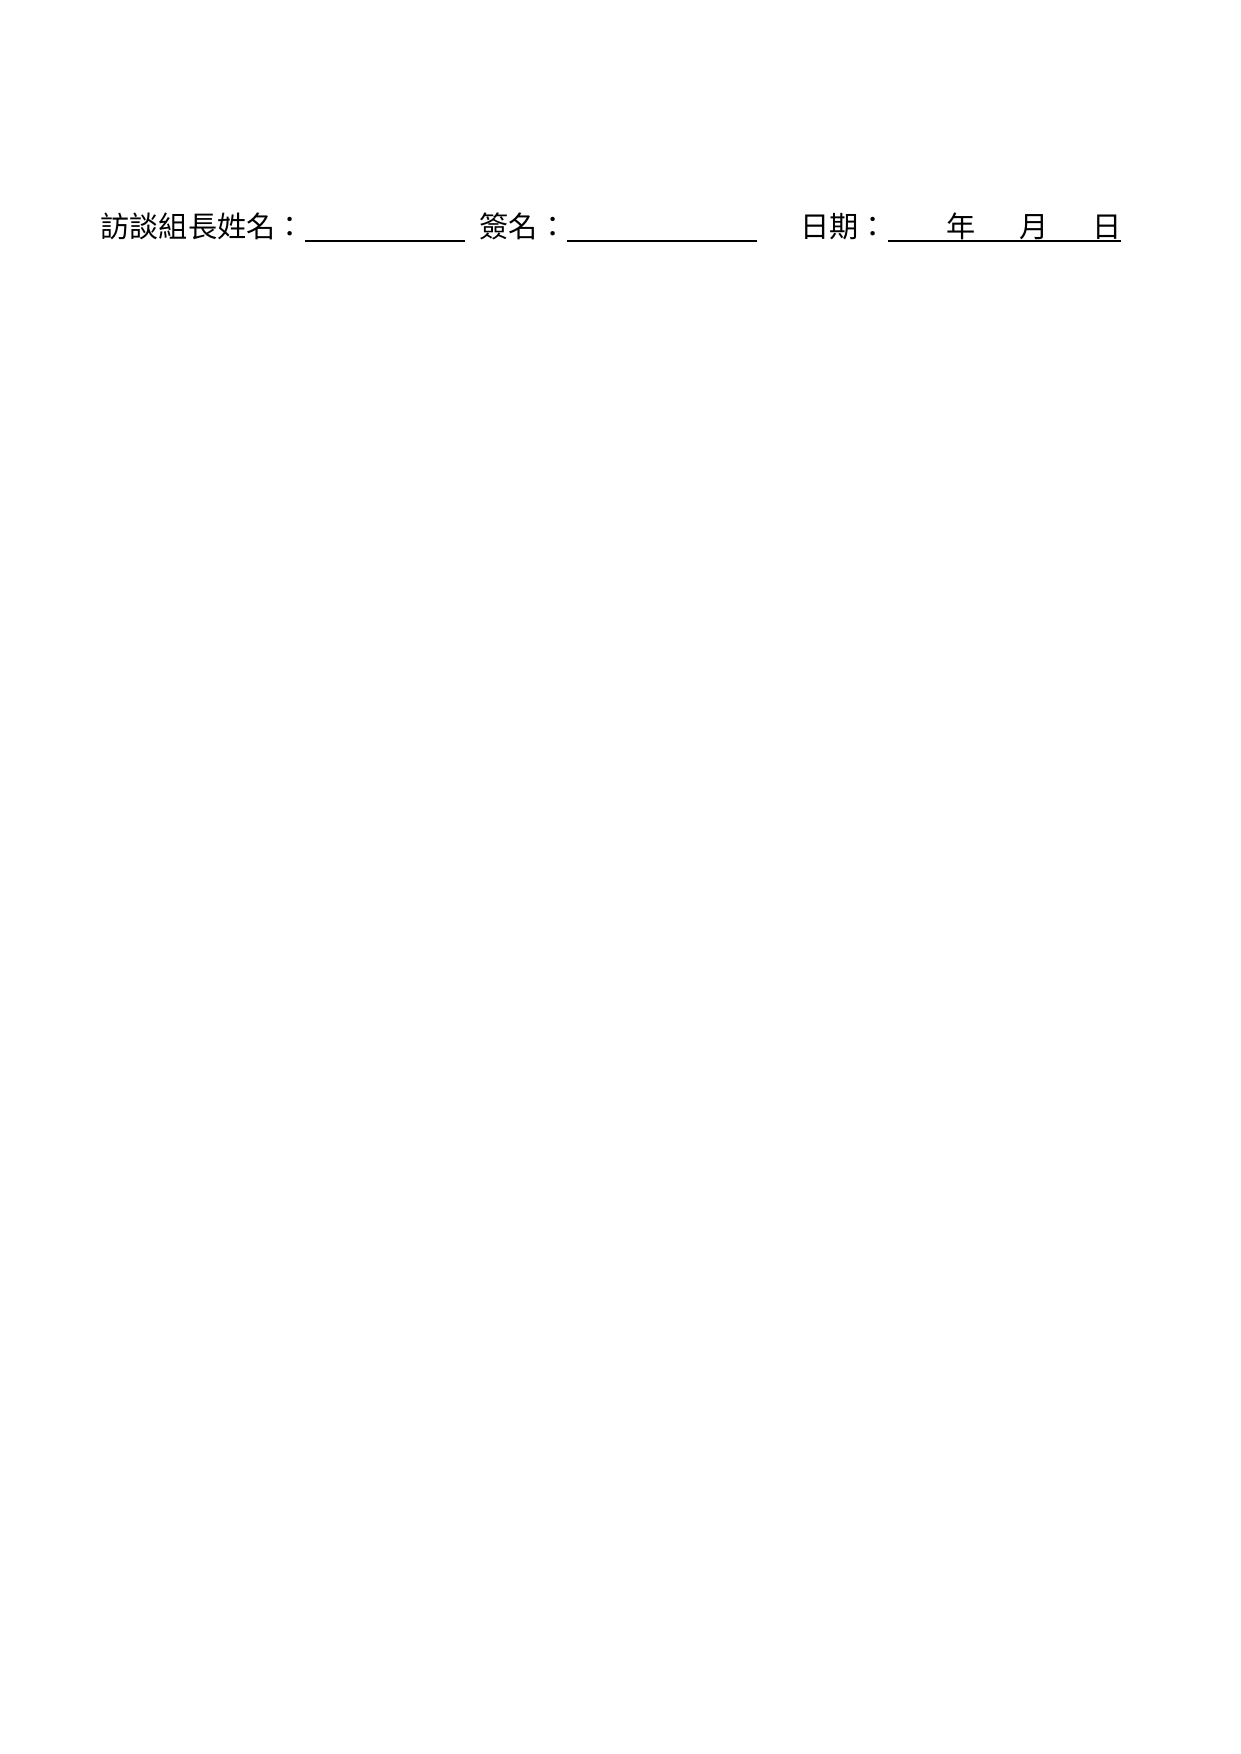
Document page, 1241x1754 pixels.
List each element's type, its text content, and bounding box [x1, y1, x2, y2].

text 訪談組長姓名： 簽名： 日期： 年 月 日 [100, 183, 1140, 246]
